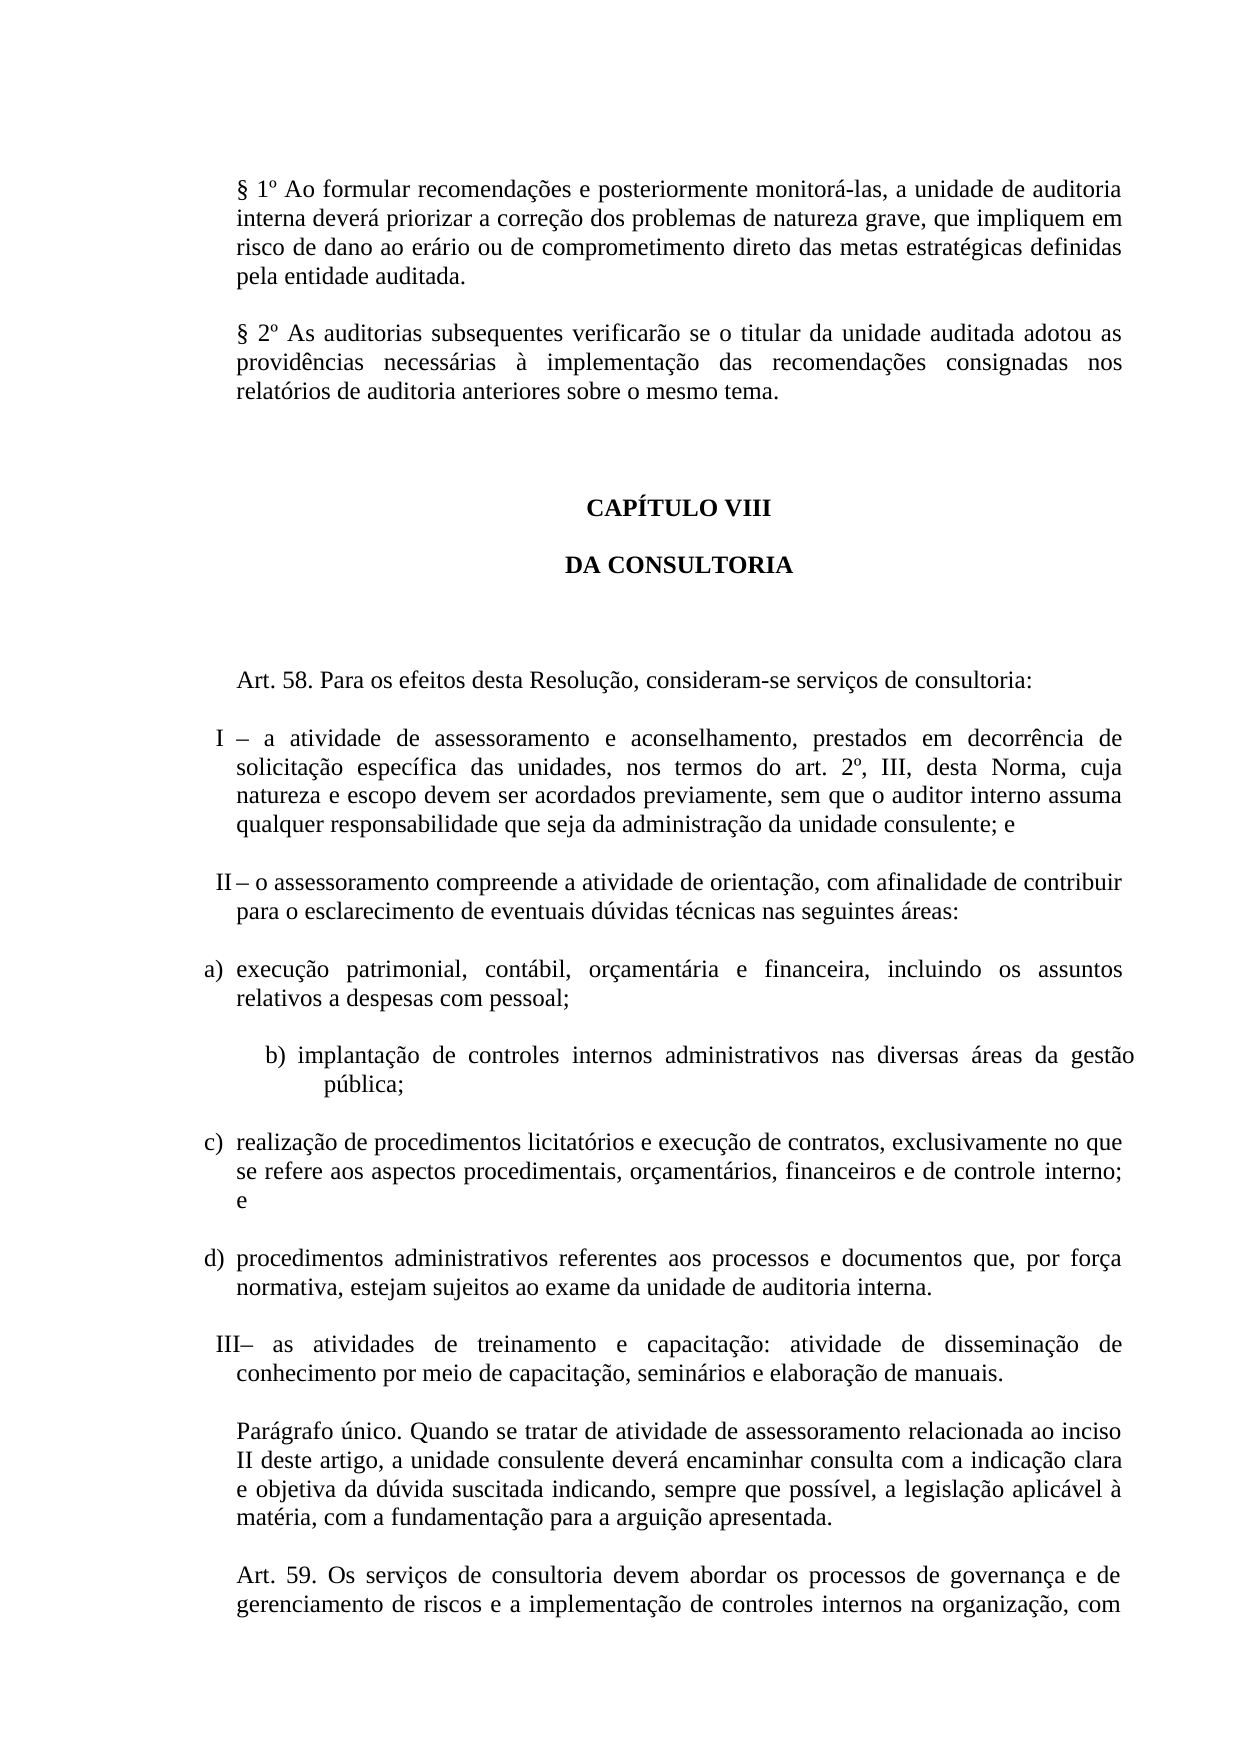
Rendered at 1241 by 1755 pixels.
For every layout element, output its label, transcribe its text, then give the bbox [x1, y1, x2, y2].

list – as atividades de treinamento e capacitação: atividade de disseminação de conhecimento por meio de capacitação, seminários e elaboração de manuais. [215, 1329, 1122, 1387]
text § 1º Ao formular recomendações e posteriormente monitorá-las, a unidade de auditoria interna deverá priorizar a correção dos problemas de natureza grave, que impliquem em risco de dano ao erário ou de comprometimento direto das metas estratégicas definidas pela entidade auditada. [236, 174, 1123, 289]
list – a atividade de assessoramento e aconselhamento, prestados em decorrência de solicitação específica das unidades, nos termos do art. 2º, III, desta Norma, cuja natureza e escopo devem ser acordados previamente, sem que o auditor interno assuma qualquer responsabilidade que seja da administração da unidade consulente; e [215, 723, 1123, 838]
text Art. 58. Para os efeitos desta Resolução, consideram-se serviços de consultoria: [236, 665, 1134, 694]
list execução patrimonial, contábil, orçamentária e financeira, incluindo os assuntos relativos a despesas com pessoal; [204, 954, 1122, 1012]
list realização de procedimentos licitatórios e execução de contratos, exclusivamente no que se refere aos aspectos procedimentais, orçamentários, financeiros e de controle interno; e [204, 1127, 1122, 1214]
text Art. 59. Os serviços de consultoria devem abordar os processos de governança e de gerenciamento de riscos e a implementação de controles internos na organização, com [236, 1560, 1122, 1618]
list implantação de controles internos administrativos nas diversas áreas da gestão pública; [265, 1041, 1134, 1098]
text Parágrafo único. Quando se tratar de atividade de assessoramento relacionada ao inciso II deste artigo, a unidade consulente deverá encaminhar consulta com a indicação clara e objetiva da dúvida suscitada indicando, sempre que possível, a legislação aplicável à matéria, com a fundamentação para a arguição apresentada. [236, 1416, 1123, 1531]
text CAPÍTULO VIII DA CONSULTORIA [565, 493, 794, 579]
list – o assessoramento compreende a atividade de orientação, com afinalidade de contribuir para o esclarecimento de eventuais dúvidas técnicas nas seguintes áreas: [215, 867, 1122, 925]
text § 2º As auditorias subsequentes verificarão se o titular da unidade auditada adotou as providências necessárias à implementação das recomendações consignadas nos relatórios de auditoria anteriores sobre o mesmo tema. [236, 318, 1123, 405]
list procedimentos administrativos referentes aos processos e documentos que, por força normativa, estejam sujeitos ao exame da unidade de auditoria interna. [204, 1243, 1122, 1300]
